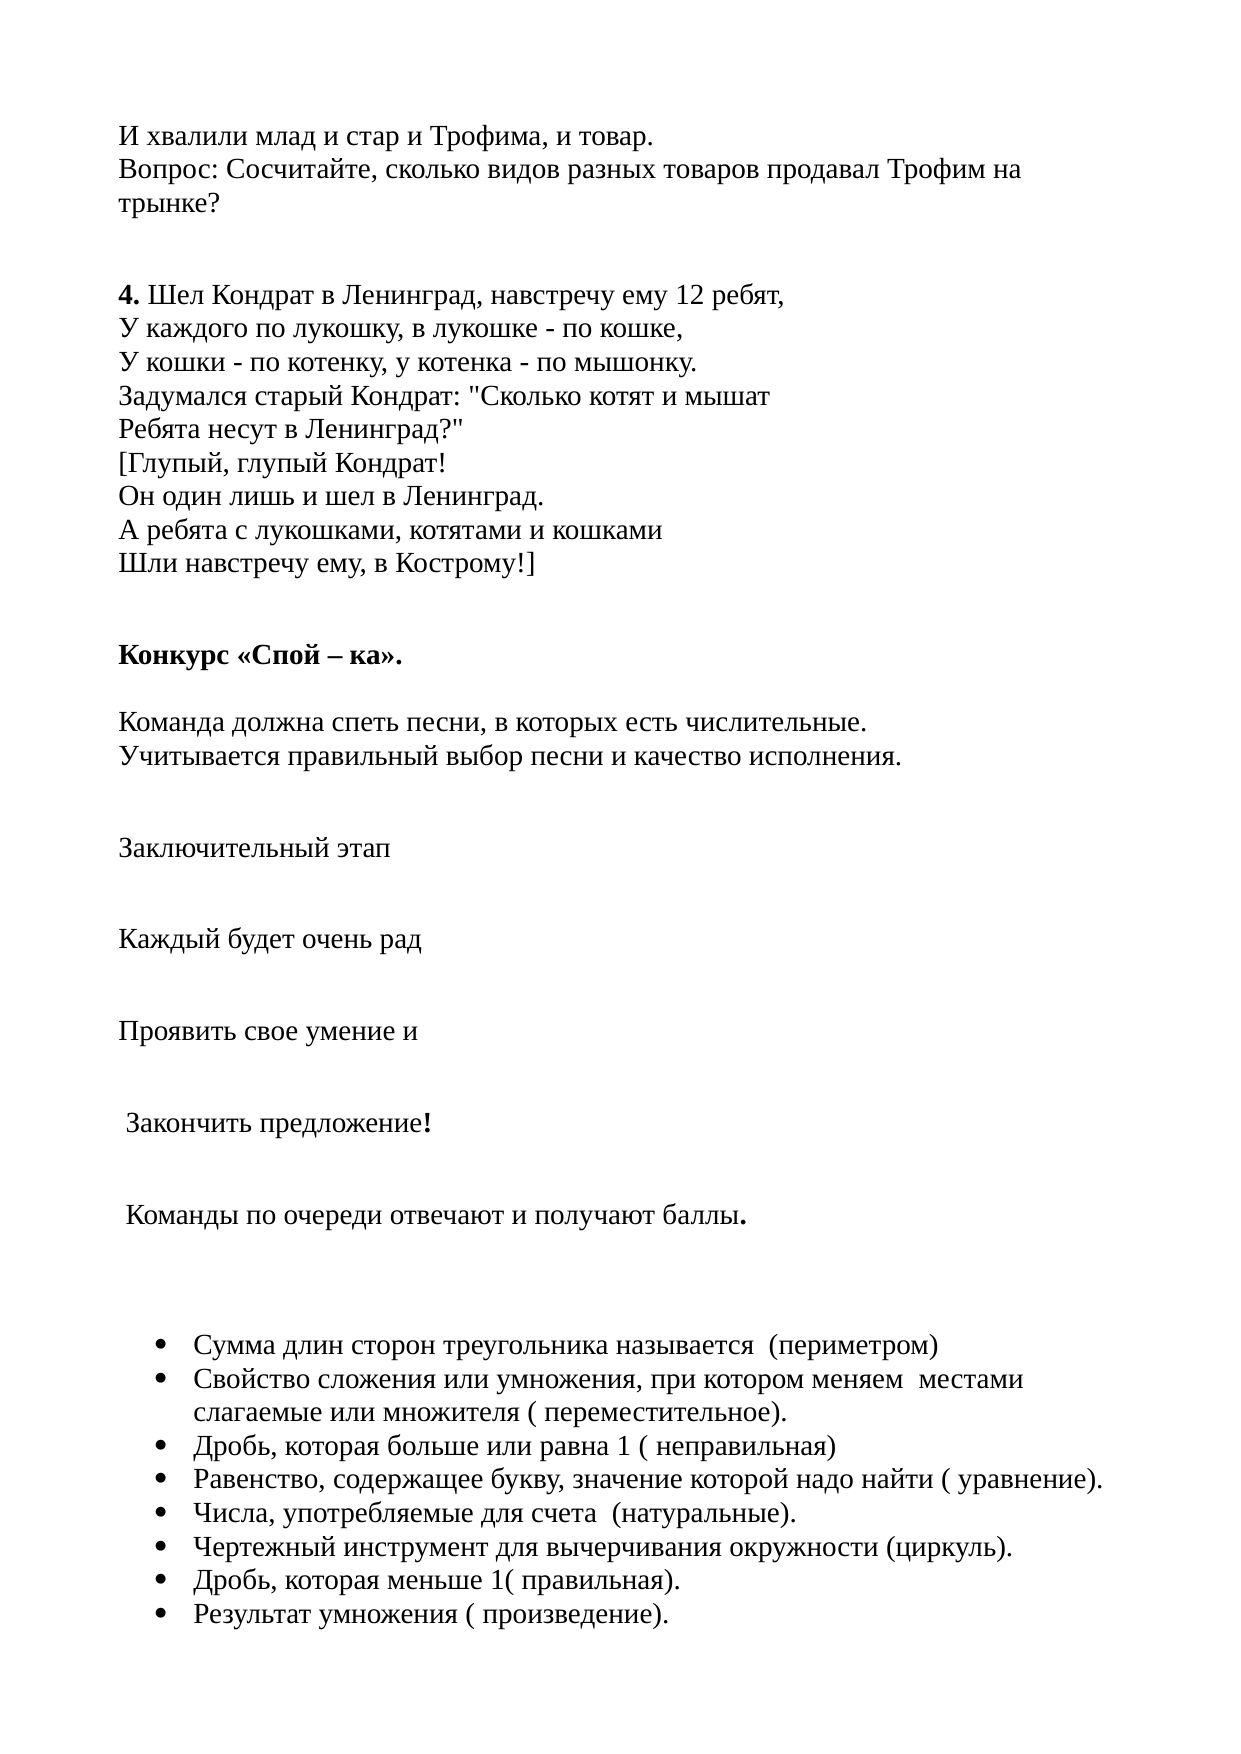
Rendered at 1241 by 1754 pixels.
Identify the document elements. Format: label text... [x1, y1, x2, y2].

list Равенство, содержащее букву, значение которой надо найти ( уравнение). [156, 1462, 1122, 1495]
text Команды по очереди отвечают и получают баллы. [118, 1197, 1122, 1231]
text Заключительный этап [118, 830, 1122, 863]
list Свойство сложения или умножения, при котором меняем местами слагаемые или множителя ( переместительное). [156, 1361, 1122, 1428]
list Числа, употребляемые для счета (натуральные). [156, 1495, 1122, 1529]
text Закончить предложение! [118, 1105, 1122, 1139]
list Результат умножения ( произведение). [156, 1596, 1122, 1630]
text Каждый будет очень рад [118, 922, 1122, 955]
list Дробь, которая больше или равна 1 ( неправильная) [156, 1428, 1122, 1462]
list Чертежный инструмент для вычерчивания окружности (циркуль). [156, 1529, 1122, 1562]
text 4. Шел Кондрат в Ленинград, навстречу ему 12 ребят, У каждого по лукошку, в лукошке - по кошке, У кошки - по котенку, у котенка - по мышонку. Задумался старый Кондрат: "Сколько котят и мышат Ребята несут в Ленинград?" [Глупый, глупый Кондрат! Он один лишь и шел в Ленинград. А ребята с лукошками, котятами и кошками Шли навстречу ему, в Кострому!] [118, 277, 1122, 579]
text Конкурс «Спой – ка». Команда должна спеть песни, в которых есть числительные. Учитывается правильный выбор песни и качество исполнения. [118, 637, 1122, 771]
text И хвалили млад и стар и Трофима, и товар. Вопрос: Сосчитайте, сколько видов разных товаров продавал Трофим на трынке? [118, 118, 1122, 219]
text Проявить свое умение и [118, 1013, 1122, 1047]
list Сумма длин сторон треугольника называется (периметром) [156, 1327, 1122, 1361]
list Дробь, которая меньше 1( правильная). [156, 1562, 1122, 1596]
